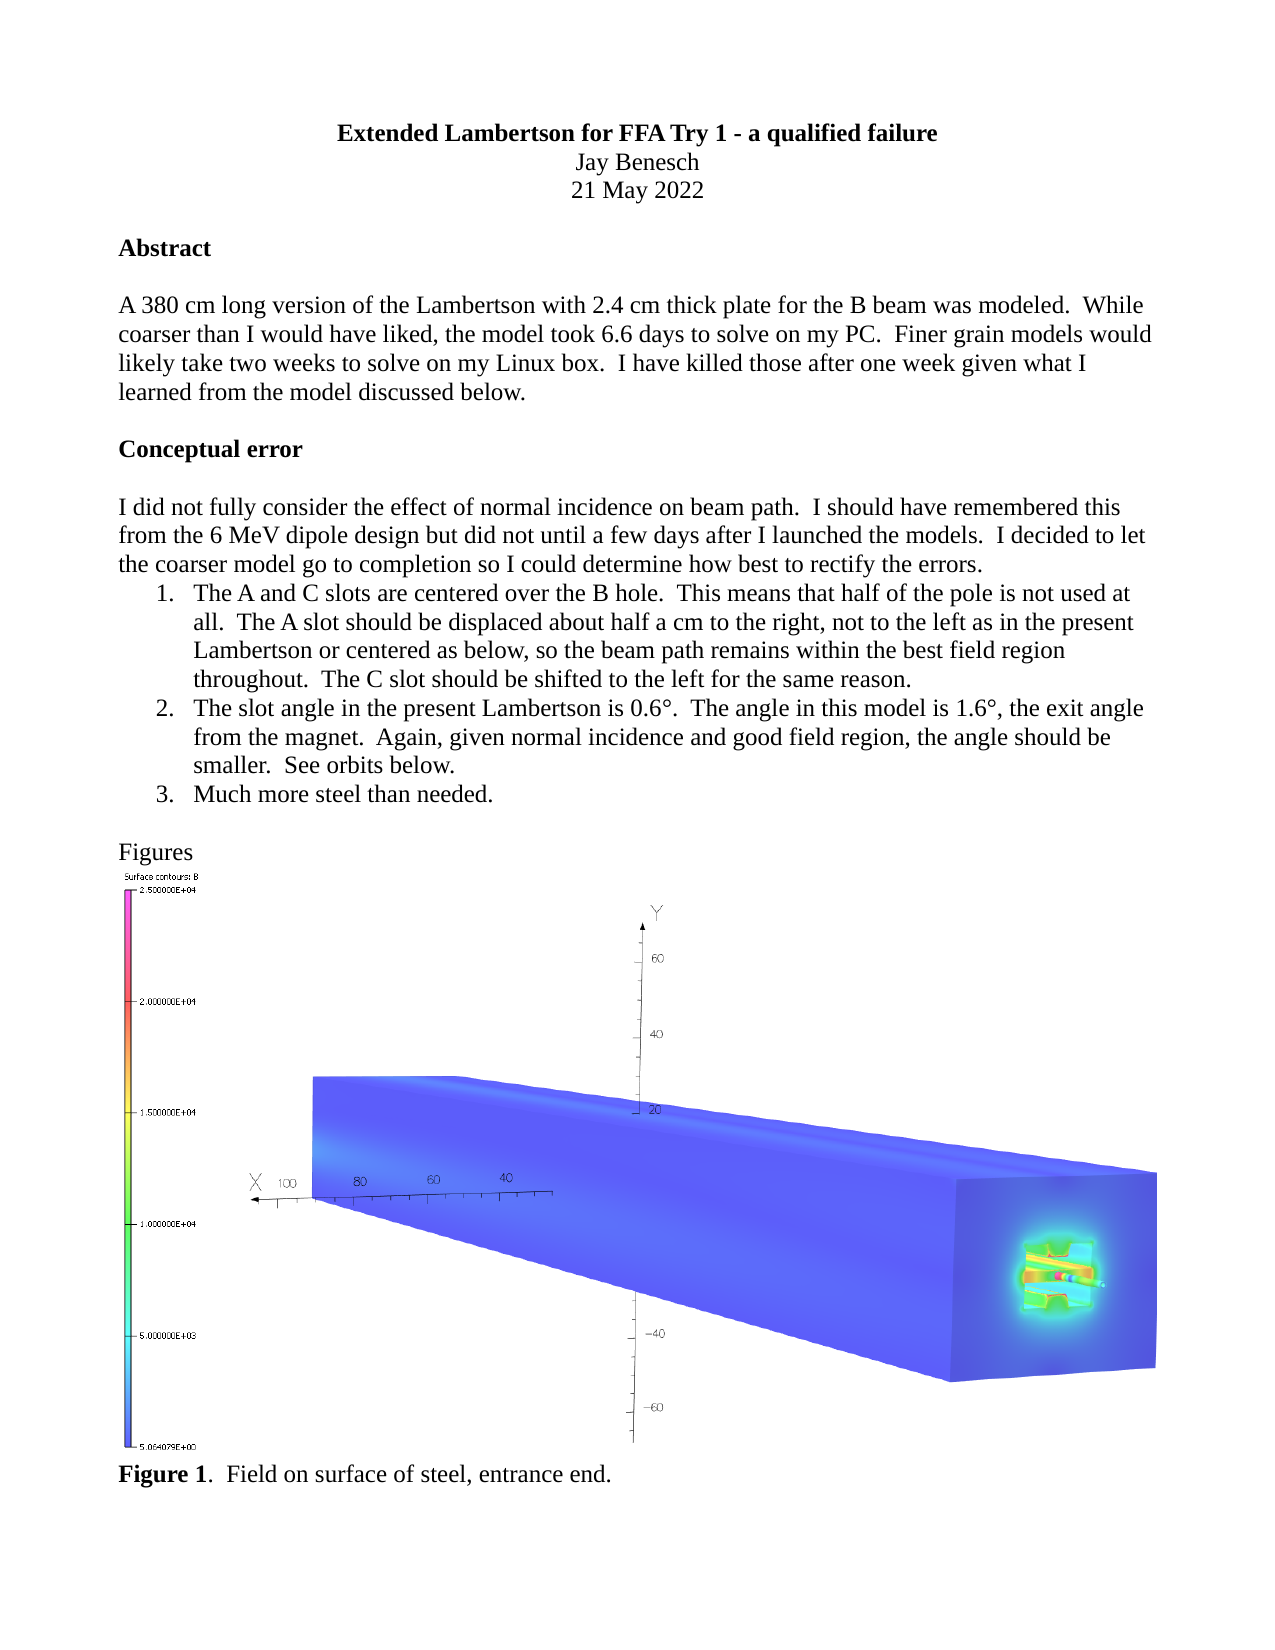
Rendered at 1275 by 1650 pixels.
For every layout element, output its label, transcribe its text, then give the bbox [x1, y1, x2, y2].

text Conceptual error [118, 434, 1157, 463]
picture [118, 870, 1157, 1459]
text Figures [118, 837, 1157, 866]
list The A and C slots are centered over the B hole. This means that half of the pole is not used at all. The A slot should be displaced about half a cm to the right, not to the left as in the present Lambertson or centered as below, so the beam path remains within the best field region throughout. The C slot should be shifted to the left for the same reason. [156, 578, 1157, 693]
text [118, 866, 1157, 870]
list Much more steel than needed. [156, 779, 1157, 808]
text Abstract [118, 233, 1157, 262]
text I did not fully consider the effect of normal incidence on beam path. I should have remembered this from the 6 MeV dipole design but did not until a few days after I launched the models. I decided to let the coarser model go to completion so I could determine how best to rectify the errors. [118, 492, 1157, 578]
text Extended Lambertson for FFA Try 1 - a qualified failure [118, 118, 1157, 147]
text A 380 cm long version of the Lambertson with 2.4 cm thick plate for the B beam was modeled. While coarser than I would have liked, the model took 6.6 days to solve on my PC. Finer grain models would likely take two weeks to solve on my Linux box. I have killed those after one week given what I learned from the model discussed below. [118, 291, 1157, 406]
text 21 May 2022 [118, 176, 1157, 204]
text Figure 1. Field on surface of steel, entrance end. [118, 1459, 1157, 1487]
list The slot angle in the present Lambertson is 0.6°. The angle in this model is 1.6°, the exit angle from the magnet. Again, given normal incidence and good field region, the angle should be smaller. See orbits below. [156, 693, 1157, 779]
text Jay Benesch [118, 147, 1157, 176]
